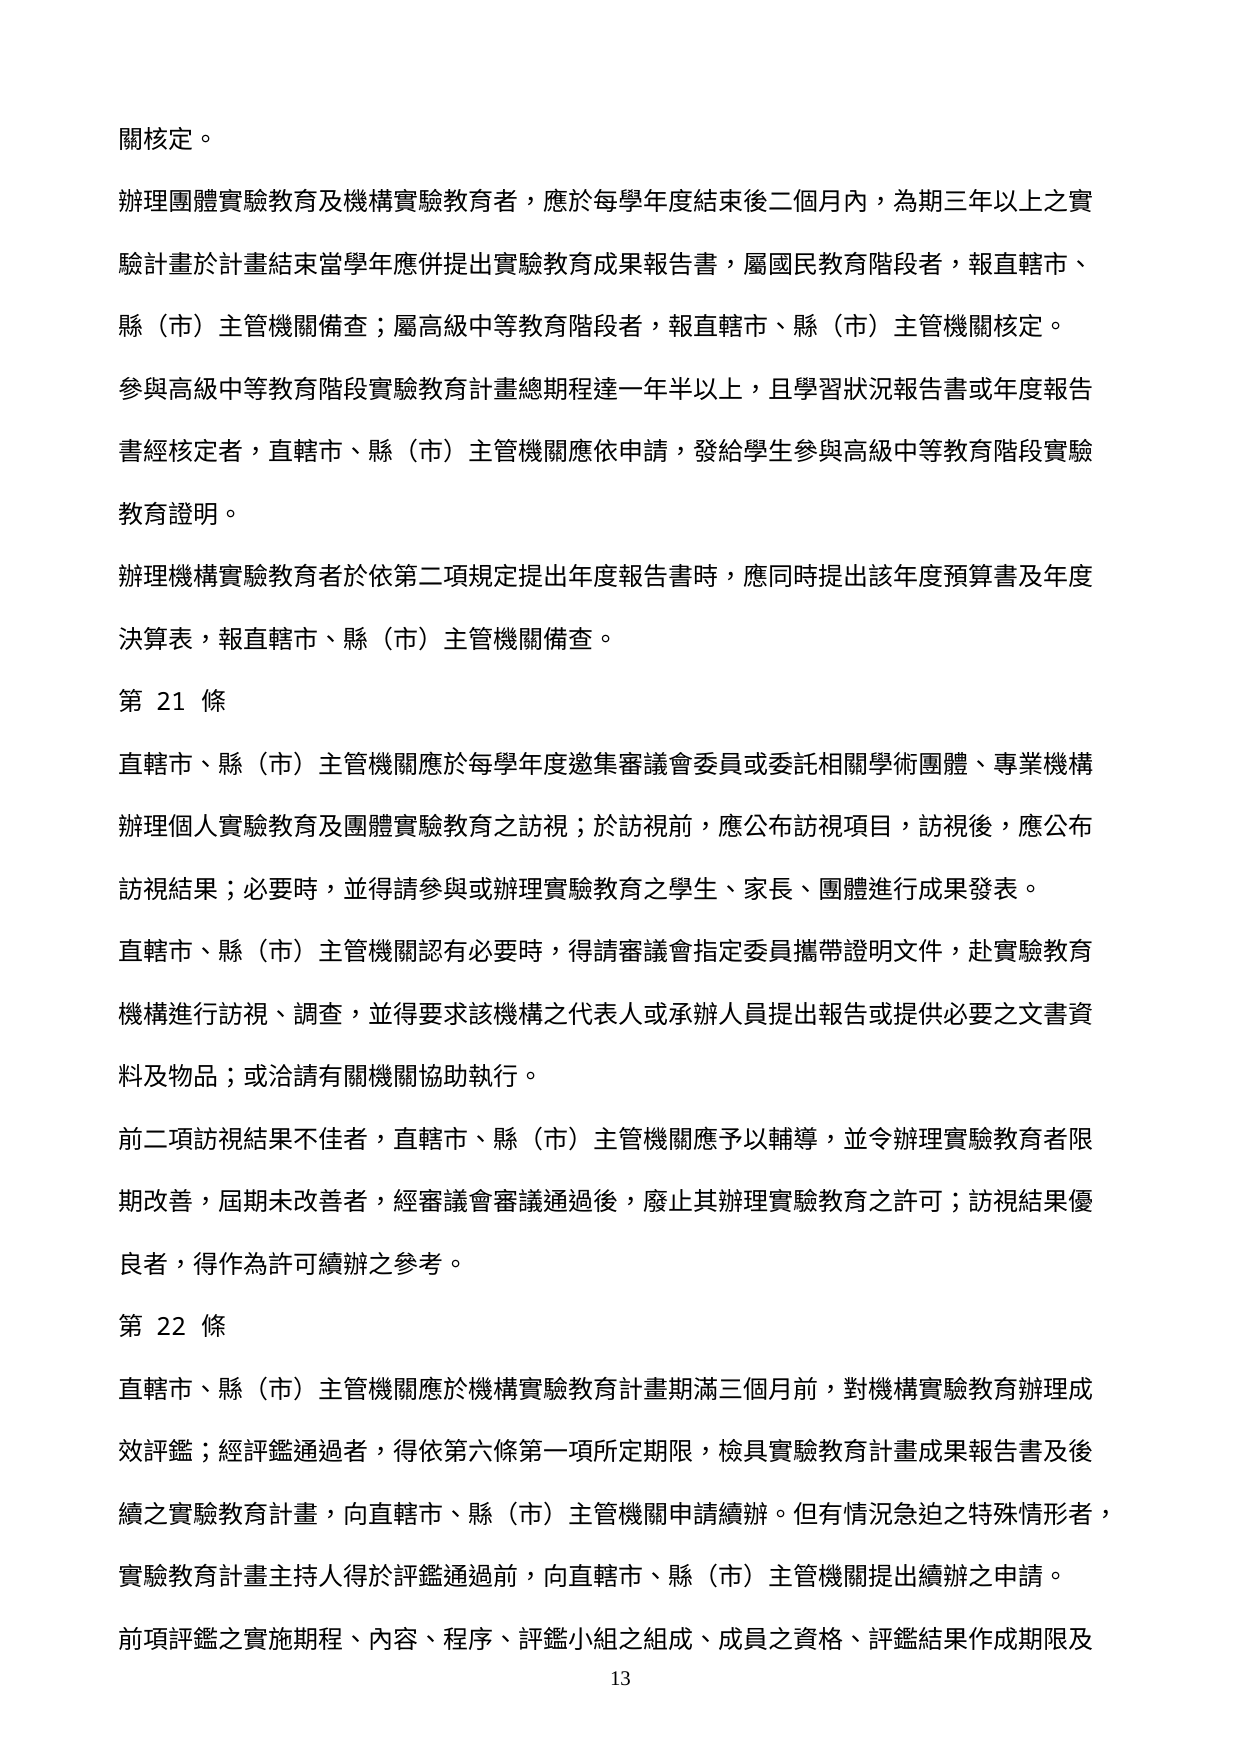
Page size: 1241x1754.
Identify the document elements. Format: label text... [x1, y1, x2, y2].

text 關核定。 [118, 96, 1107, 158]
text 第 22 條 [118, 1283, 1107, 1346]
text 第 21 條 [118, 658, 1107, 721]
text 參與高級中等教育階段實驗教育計畫總期程達一年半以上，且學習狀況報告書或年度報告書經核定者，直轄市、縣（市）主管機關應依申請，發給學生參與高級中等教育階段實驗教育證明。 [118, 346, 1107, 533]
text 前二項訪視結果不佳者，直轄市、縣（市）主管機關應予以輔導，並令辦理實驗教育者限期改善，屆期未改善者，經審議會審議通過後，廢止其辦理實驗教育之許可；訪視結果優良者，得作為許可續辦之參考。 [118, 1096, 1107, 1283]
text 直轄市、縣（市）主管機關應於每學年度邀集審議會委員或委託相關學術團體、專業機構辦理個人實驗教育及團體實驗教育之訪視；於訪視前，應公布訪視項目，訪視後，應公布訪視結果；必要時，並得請參與或辦理實驗教育之學生、家長、團體進行成果發表。 [118, 721, 1107, 908]
text 辦理機構實驗教育者於依第二項規定提出年度報告書時，應同時提出該年度預算書及年度決算表，報直轄市、縣（市）主管機關備查。 [118, 533, 1107, 658]
text 直轄市、縣（市）主管機關應於機構實驗教育計畫期滿三個月前，對機構實驗教育辦理成效評鑑；經評鑑通過者，得依第六條第一項所定期限，檢具實驗教育計畫成果報告書及後續之實驗教育計畫，向直轄市、縣（市）主管機關申請續辦。但有情況急迫之特殊情形者，實驗教育計畫主持人得於評鑑通過前，向直轄市、縣（市）主管機關提出續辦之申請。 [118, 1346, 1107, 1596]
text 直轄市、縣（市）主管機關認有必要時，得請審議會指定委員攜帶證明文件，赴實驗教育機構進行訪視、調查，並得要求該機構之代表人或承辦人員提出報告或提供必要之文書資料及物品；或洽請有關機關協助執行。 [118, 908, 1107, 1096]
text 辦理團體實驗教育及機構實驗教育者，應於每學年度結束後二個月內，為期三年以上之實驗計畫於計畫結束當學年應併提出實驗教育成果報告書，屬國民教育階段者，報直轄市、縣（市）主管機關備查；屬高級中等教育階段者，報直轄市、縣（市）主管機關核定。 [118, 158, 1107, 346]
text 前項評鑑之實施期程、內容、程序、評鑑小組之組成、成員之資格、評鑑結果作成期限及 [118, 1596, 1107, 1658]
